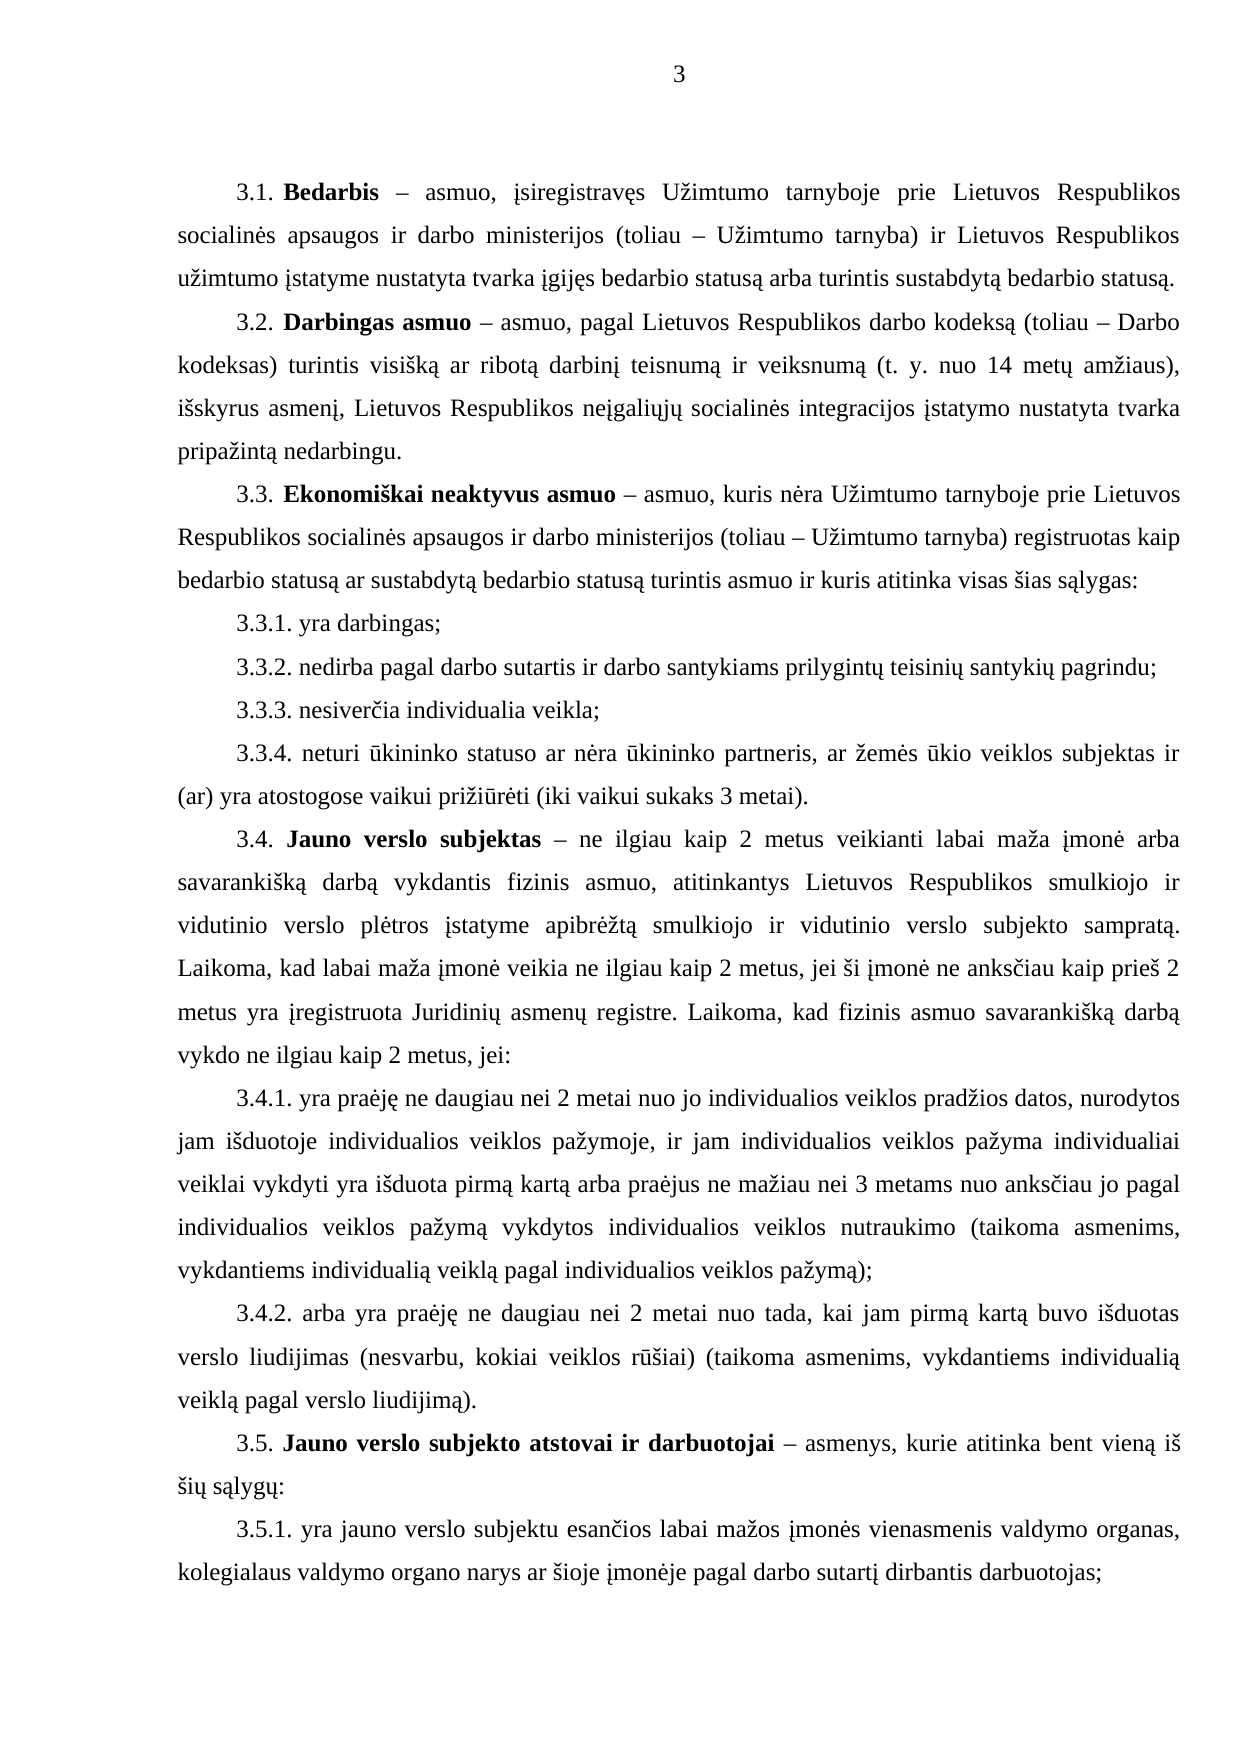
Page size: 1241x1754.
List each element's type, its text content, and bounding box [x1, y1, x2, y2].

text 3.4.1. yra praėję ne daugiau nei 2 metai nuo jo individualios veiklos pradžios datos, nurodytos jam išduotoje individualios veiklos pažymoje, ir jam individualios veiklos pažyma individualiai veiklai vykdyti yra išduota pirmą kartą arba praėjus ne mažiau nei 3 metams nuo anksčiau jo pagal individualios veiklos pažymą vykdytos individualios veiklos nutraukimo (taikoma asmenims, vykdantiems individualią veiklą pagal individualios veiklos pažymą); [177, 1083, 1181, 1284]
text 3.4. Jauno verslo subjektas – ne ilgiau kaip 2 metus veikianti labai maža įmonė arba savarankišką darbą vykdantis fizinis asmuo, atitinkantys Lietuvos Respublikos smulkiojo ir vidutinio verslo plėtros įstatyme apibrėžtą smulkiojo ir vidutinio verslo subjekto sampratą. Laikoma, kad labai maža įmonė veikia ne ilgiau kaip 2 metus, jei ši įmonė ne anksčiau kaip prieš 2 metus yra įregistruota Juridinių asmenų registre. Laikoma, kad fizinis asmuo savarankišką darbą vykdo ne ilgiau kaip 2 metus, jei: [177, 824, 1181, 1068]
text 3.2. Darbingas asmuo – asmuo, pagal Lietuvos Respublikos darbo kodeksą (toliau – Darbo kodeksas) turintis visišką ar ribotą darbinį teisnumą ir veiksnumą (t. y. nuo 14 metų amžiaus), išskyrus asmenį, Lietuvos Respublikos neįgaliųjų socialinės integracijos įstatymo nustatyta tvarka pripažintą nedarbingu. [177, 307, 1181, 465]
text 3.3.3. nesiverčia individualia veikla; [177, 695, 1181, 723]
text 3.5. Jauno verslo subjekto atstovai ir darbuotojai – asmenys, kurie atitinka bent vieną iš šių sąlygų: [177, 1428, 1181, 1500]
text 3.3.4. neturi ūkininko statuso ar nėra ūkininko partneris, ar žemės ūkio veiklos subjektas ir (ar) yra atostogose vaikui prižiūrėti (iki vaikui sukaks 3 metai). [177, 738, 1181, 810]
text 3.3.2. nedirba pagal darbo sutartis ir darbo santykiams prilygintų teisinių santykių pagrindu; [177, 652, 1181, 680]
text 3.4.2. arba yra praėję ne daugiau nei 2 metai nuo tada, kai jam pirmą kartą buvo išduotas verslo liudijimas (nesvarbu, kokiai veiklos rūšiai) (taikoma asmenims, vykdantiems individualią veiklą pagal verslo liudijimą). [177, 1298, 1181, 1413]
text 3.1. Bedarbis – asmuo, įsiregistravęs Užimtumo tarnyboje prie Lietuvos Respublikos socialinės apsaugos ir darbo ministerijos (toliau – Užimtumo tarnyba) ir Lietuvos Respublikos užimtumo įstatyme nustatyta tvarka įgijęs bedarbio statusą arba turintis sustabdytą bedarbio statusą. [177, 177, 1181, 292]
text 3.5.1. yra jauno verslo subjektu esančios labai mažos įmonės vienasmenis valdymo organas, kolegialaus valdymo organo narys ar šioje įmonėje pagal darbo sutartį dirbantis darbuotojas; [177, 1514, 1181, 1586]
text 3.3.1. yra darbingas; [177, 608, 1181, 637]
text 3.3. Ekonomiškai neaktyvus asmuo – asmuo, kuris nėra Užimtumo tarnyboje prie Lietuvos Respublikos socialinės apsaugos ir darbo ministerijos (toliau – Užimtumo tarnyba) registruotas kaip bedarbio statusą ar sustabdytą bedarbio statusą turintis asmuo ir kuris atitinka visas šias sąlygas: [177, 479, 1181, 594]
